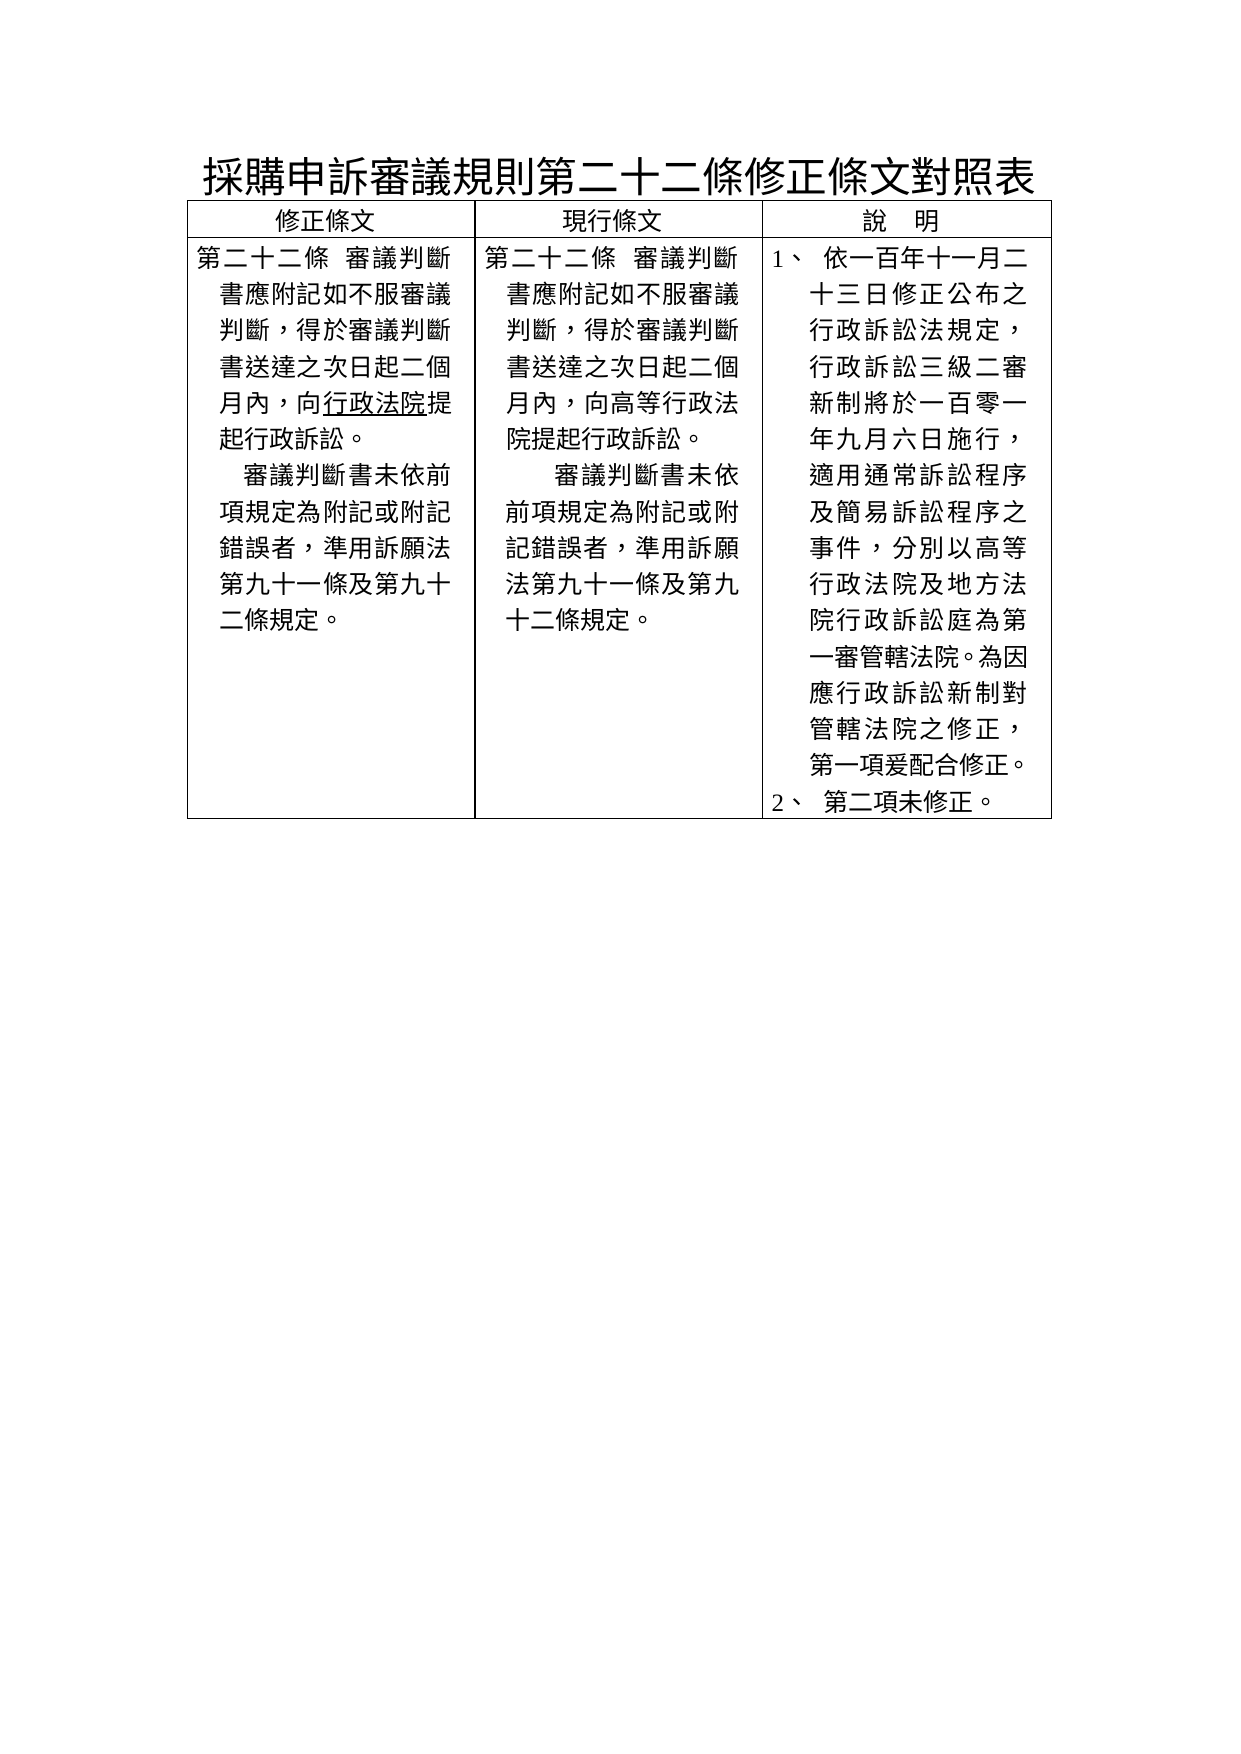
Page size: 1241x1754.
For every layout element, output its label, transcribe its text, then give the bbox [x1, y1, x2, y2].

table_cell 第二十二條 審議判斷書應附記如不服審議判斷，得於審議判斷書送達之次日起二個月內，向行政法院提起行政訴訟。 審議判斷書未依前項規定為附記或附記錯誤者，準用訴願法第九十一條及第九十二條規定。 [188, 238, 474, 818]
table_cell 第二十二條 審議判斷書應附記如不服審議判斷，得於審議判斷書送達之次日起二個月內，向高等行政法院提起行政訴訟。 審議判斷書未依前項規定為附記或附記錯誤者，準用訴願法第九十一條及第九十二條規定。 [476, 238, 762, 818]
text 採購申訴審議規則第二十二條修正條文對照表 [150, 164, 1087, 200]
table_header 現行條文 [476, 201, 762, 237]
table_header 說 明 [763, 201, 1051, 237]
table_cell 依一百年十一月二十三日修正公布之行政訴訟法規定，行政訴訟三級二審新制將於一百零一年九月六日施行，適用通常訴訟程序及簡易訴訟程序之事件，分別以高等行政法院及地方法院行政訴訟庭為第一審管轄法院。為因應行政訴訟新制對管轄法院之修正，第一項爰配合修正。 第二項未修正。 [763, 238, 1051, 818]
table_header 修正條文 [188, 201, 474, 237]
